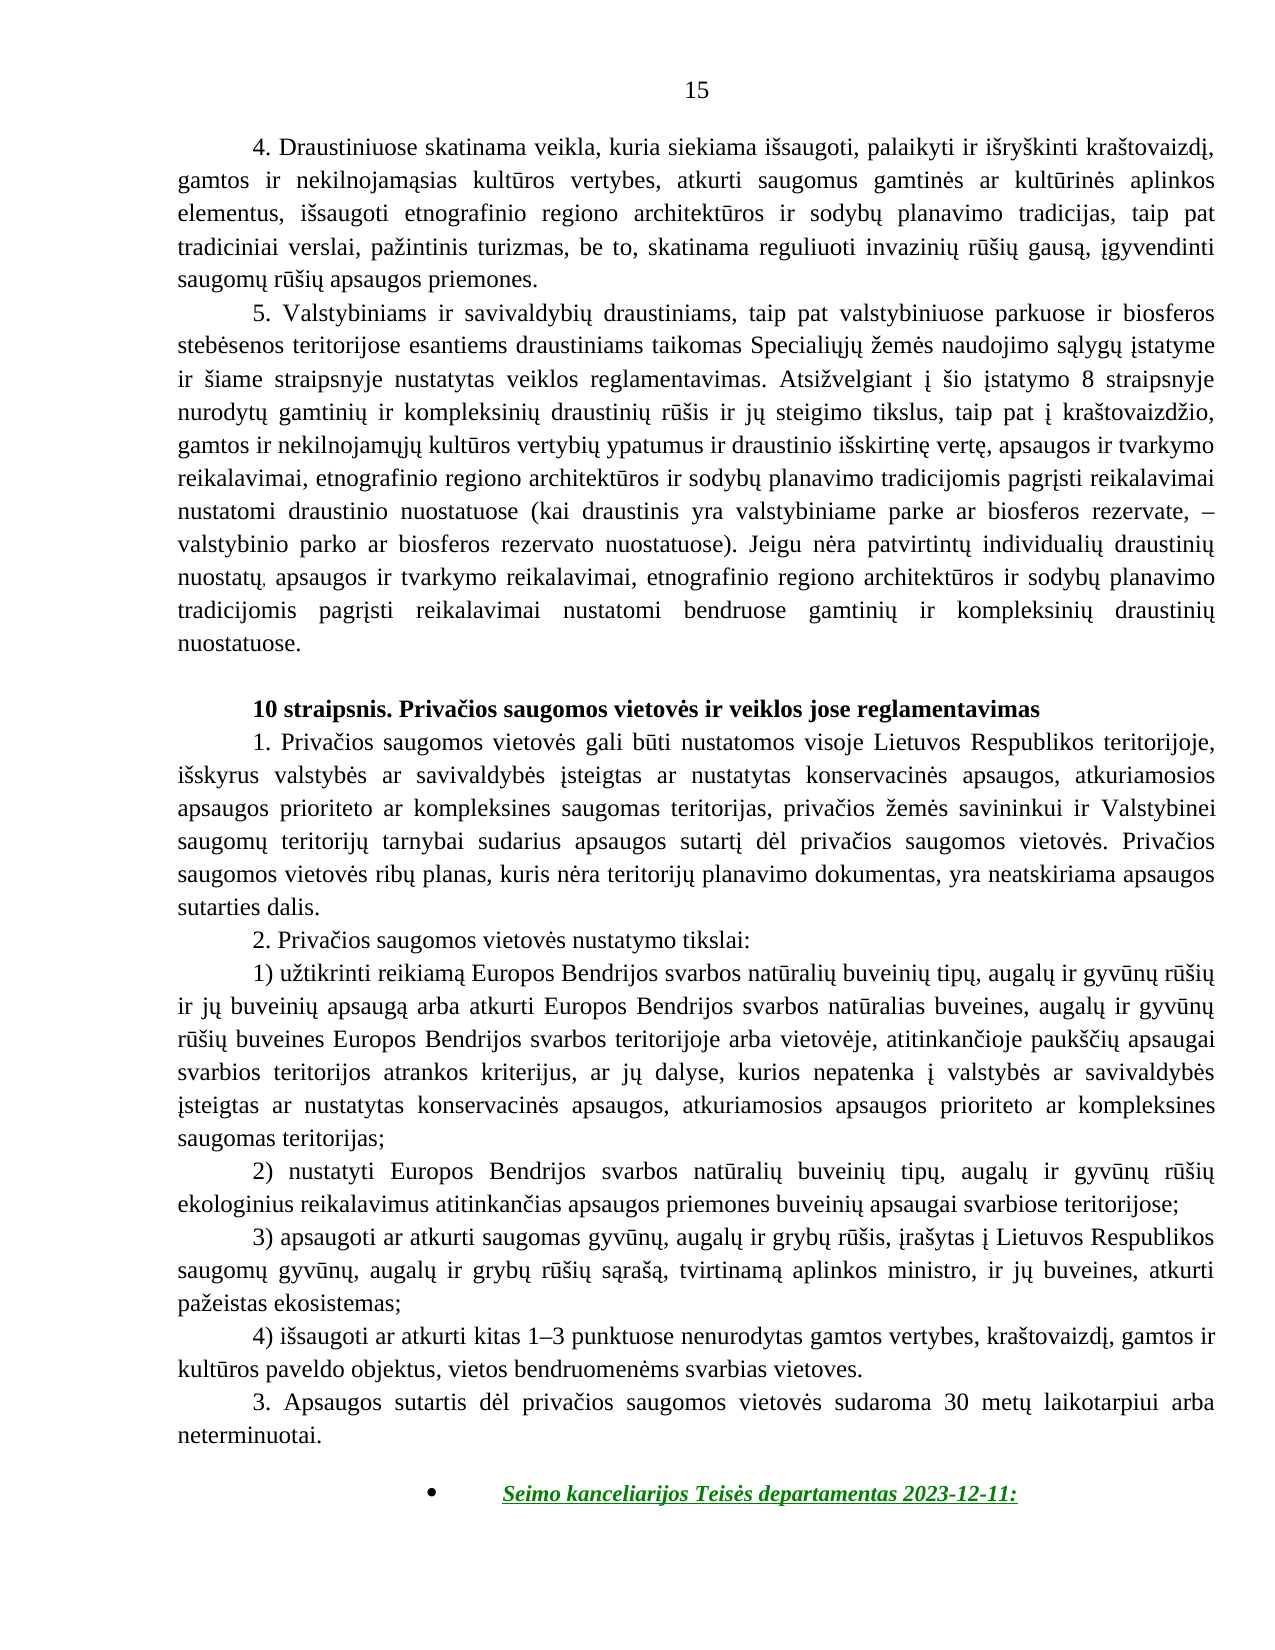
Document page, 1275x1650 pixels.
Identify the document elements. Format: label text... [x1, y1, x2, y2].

text 2) nustatyti Europos Bendrijos svarbos natūralių buveinių tipų, augalų ir gyvūnų rūšių ekologinius reikalavimus atitinkančias apsaugos priemones buveinių apsaugai svarbiose teritorijose; [177, 1156, 1216, 1218]
text 4) išsaugoti ar atkurti kitas 1–3 punktuose nenurodytas gamtos vertybes, kraštovaizdį, gamtos ir kultūros paveldo objektus, vietos bendruomenėms svarbias vietoves. [177, 1321, 1216, 1383]
list Seimo kanceliarijos Teisės departamentas 2023-12-11: [427, 1480, 1216, 1506]
text 1) užtikrinti reikiamą Europos Bendrijos svarbos natūralių buveinių tipų, augalų ir gyvūnų rūšių ir jų buveinių apsaugą arba atkurti Europos Bendrijos svarbos natūralias buveines, augalų ir gyvūnų rūšių buveines Europos Bendrijos svarbos teritorijoje arba vietovėje, atitinkančioje paukščių apsaugai svarbios teritorijos atrankos kriterijus, ar jų dalyse, kurios nepatenka į valstybės ar savivaldybės įsteigtas ar nustatytas konservacinės apsaugos, atkuriamosios apsaugos prioriteto ar kompleksines saugomas teritorijas; [177, 958, 1216, 1152]
text 1. Privačios saugomos vietovės gali būti nustatomos visoje Lietuvos Respublikos teritorijoje, išskyrus valstybės ar savivaldybės įsteigtas ar nustatytas konservacinės apsaugos, atkuriamosios apsaugos prioriteto ar kompleksines saugomas teritorijas, privačios žemės savininkui ir Valstybinei saugomų teritorijų tarnybai sudarius apsaugos sutartį dėl privačios saugomos vietovės. Privačios saugomos vietovės ribų planas, kuris nėra teritorijų planavimo dokumentas, yra neatskiriama apsaugos sutarties dalis. [177, 727, 1216, 921]
text 4. Draustiniuose skatinama veikla, kuria siekiama išsaugoti, palaikyti ir išryškinti kraštovaizdį, gamtos ir nekilnojamąsias kultūros vertybes, atkurti saugomus gamtinės ar kultūrinės aplinkos elementus, išsaugoti etnografinio regiono architektūros ir sodybų planavimo tradicijas, taip pat tradiciniai verslai, pažintinis turizmas, be to, skatinama reguliuoti invazinių rūšių gausą, įgyvendinti saugomų rūšių apsaugos priemones. [177, 132, 1216, 293]
text 10 straipsnis. Privačios saugomos vietovės ir veiklos jose reglamentavimas [177, 694, 1216, 723]
text 3) apsaugoti ar atkurti saugomas gyvūnų, augalų ir grybų rūšis, įrašytas į Lietuvos Respublikos saugomų gyvūnų, augalų ir grybų rūšių sąrašą, tvirtinamą aplinkos ministro, ir jų buveines, atkurti pažeistas ekosistemas; [177, 1222, 1216, 1317]
text 3. Apsaugos sutartis dėl privačios saugomos vietovės sudaroma 30 metų laikotarpiui arba neterminuotai. [177, 1387, 1216, 1449]
text 5. Valstybiniams ir savivaldybių draustiniams, taip pat valstybiniuose parkuose ir biosferos stebėsenos teritorijose esantiems draustiniams taikomas Specialiųjų žemės naudojimo sąlygų įstatyme ir šiame straipsnyje nustatytas veiklos reglamentavimas. Atsižvelgiant į šio įstatymo 8 straipsnyje nurodytų gamtinių ir kompleksinių draustinių rūšis ir jų steigimo tikslus, taip pat į kraštovaizdžio, gamtos ir nekilnojamųjų kultūros vertybių ypatumus ir draustinio išskirtinę vertę, apsaugos ir tvarkymo reikalavimai, etnografinio regiono architektūros ir sodybų planavimo tradicijomis pagrįsti reikalavimai nustatomi draustinio nuostatuose (kai draustinis yra valstybiniame parke ar biosferos rezervate, – valstybinio parko ar biosferos rezervato nuostatuose). Jeigu nėra patvirtintų individualių draustinių nuostatų, apsaugos ir tvarkymo reikalavimai, etnografinio regiono architektūros ir sodybų planavimo tradicijomis pagrįsti reikalavimai nustatomi bendruose gamtinių ir kompleksinių draustinių nuostatuose. [177, 298, 1216, 657]
text 2. Privačios saugomos vietovės nustatymo tikslai: [177, 925, 1216, 954]
